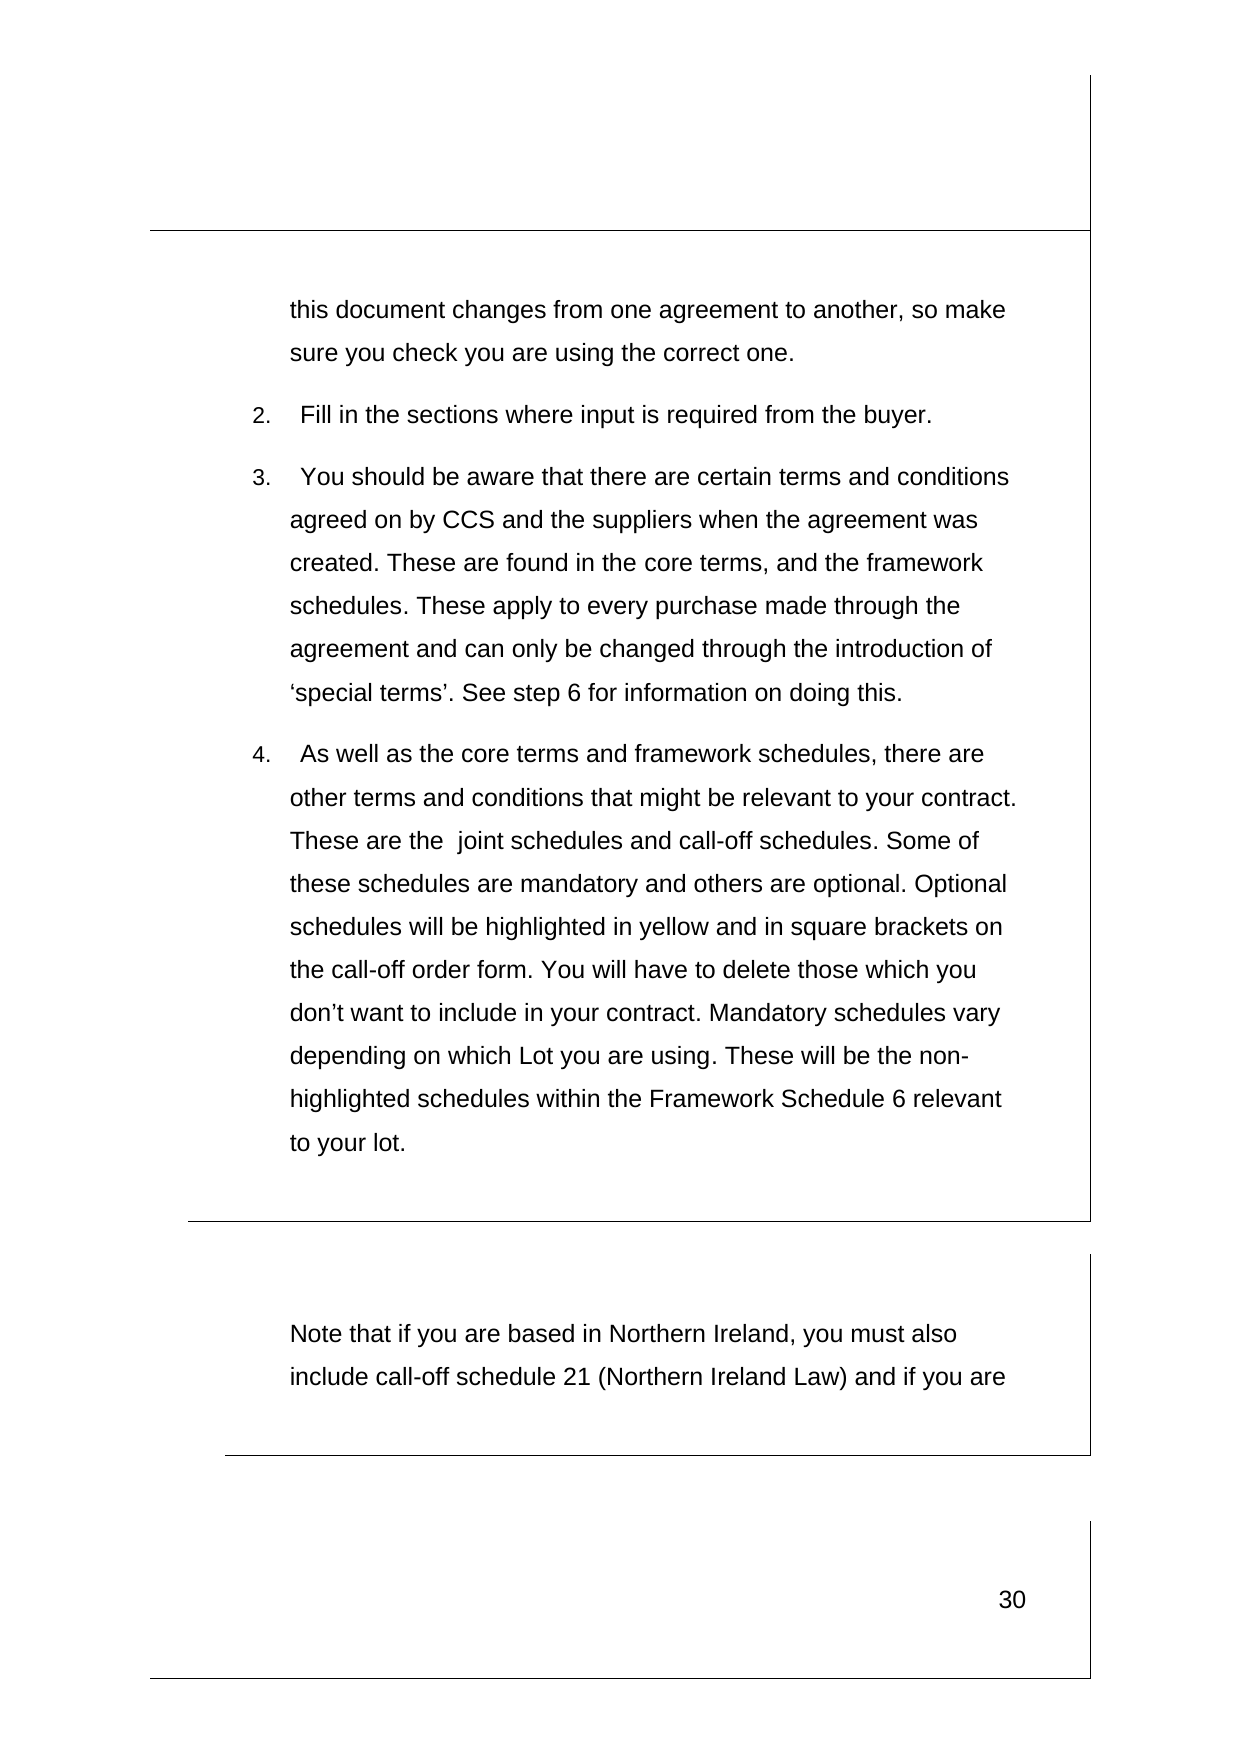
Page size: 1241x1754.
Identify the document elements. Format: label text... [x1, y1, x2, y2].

text Note that if you are based in Northern Ireland, you must also include call-off schedule 21 (Northern Ireland Law) and if you are [225, 1254, 1090, 1455]
list You should be aware that there are certain terms and conditions agreed on by CCS and the suppliers when the agreement was created. These are found in the core terms, and the framework schedules. These apply to every purchase made through the agreement and can only be changed through the introduction of ‘special terms’. See step 6 for information on doing this. [187, 397, 1091, 675]
list As well as the core terms and framework schedules, there are other terms and conditions that might be relevant to your contract. These are the joint schedules and call-off schedules. Some of these schedules are mandatory and others are optional. Optional schedules will be highlighted in yellow and in square brackets on the call-off order form. You will have to delete those which you don’t want to include in your contract. Mandatory schedules vary depending on which Lot you are using. These will be the non-highlighted schedules within the Framework Schedule 6 relevant to your lot. [187, 675, 1091, 1221]
list Fill in the sections where input is required from the buyer. [187, 336, 1091, 397]
list Download the call-off order form, you can find this by downloading the framework schedules zip file, it is framework schedule 6. This document is the basis of your contract. Note that this document changes from one agreement to another, so make sure you check you are using the correct one. [187, 231, 1090, 336]
